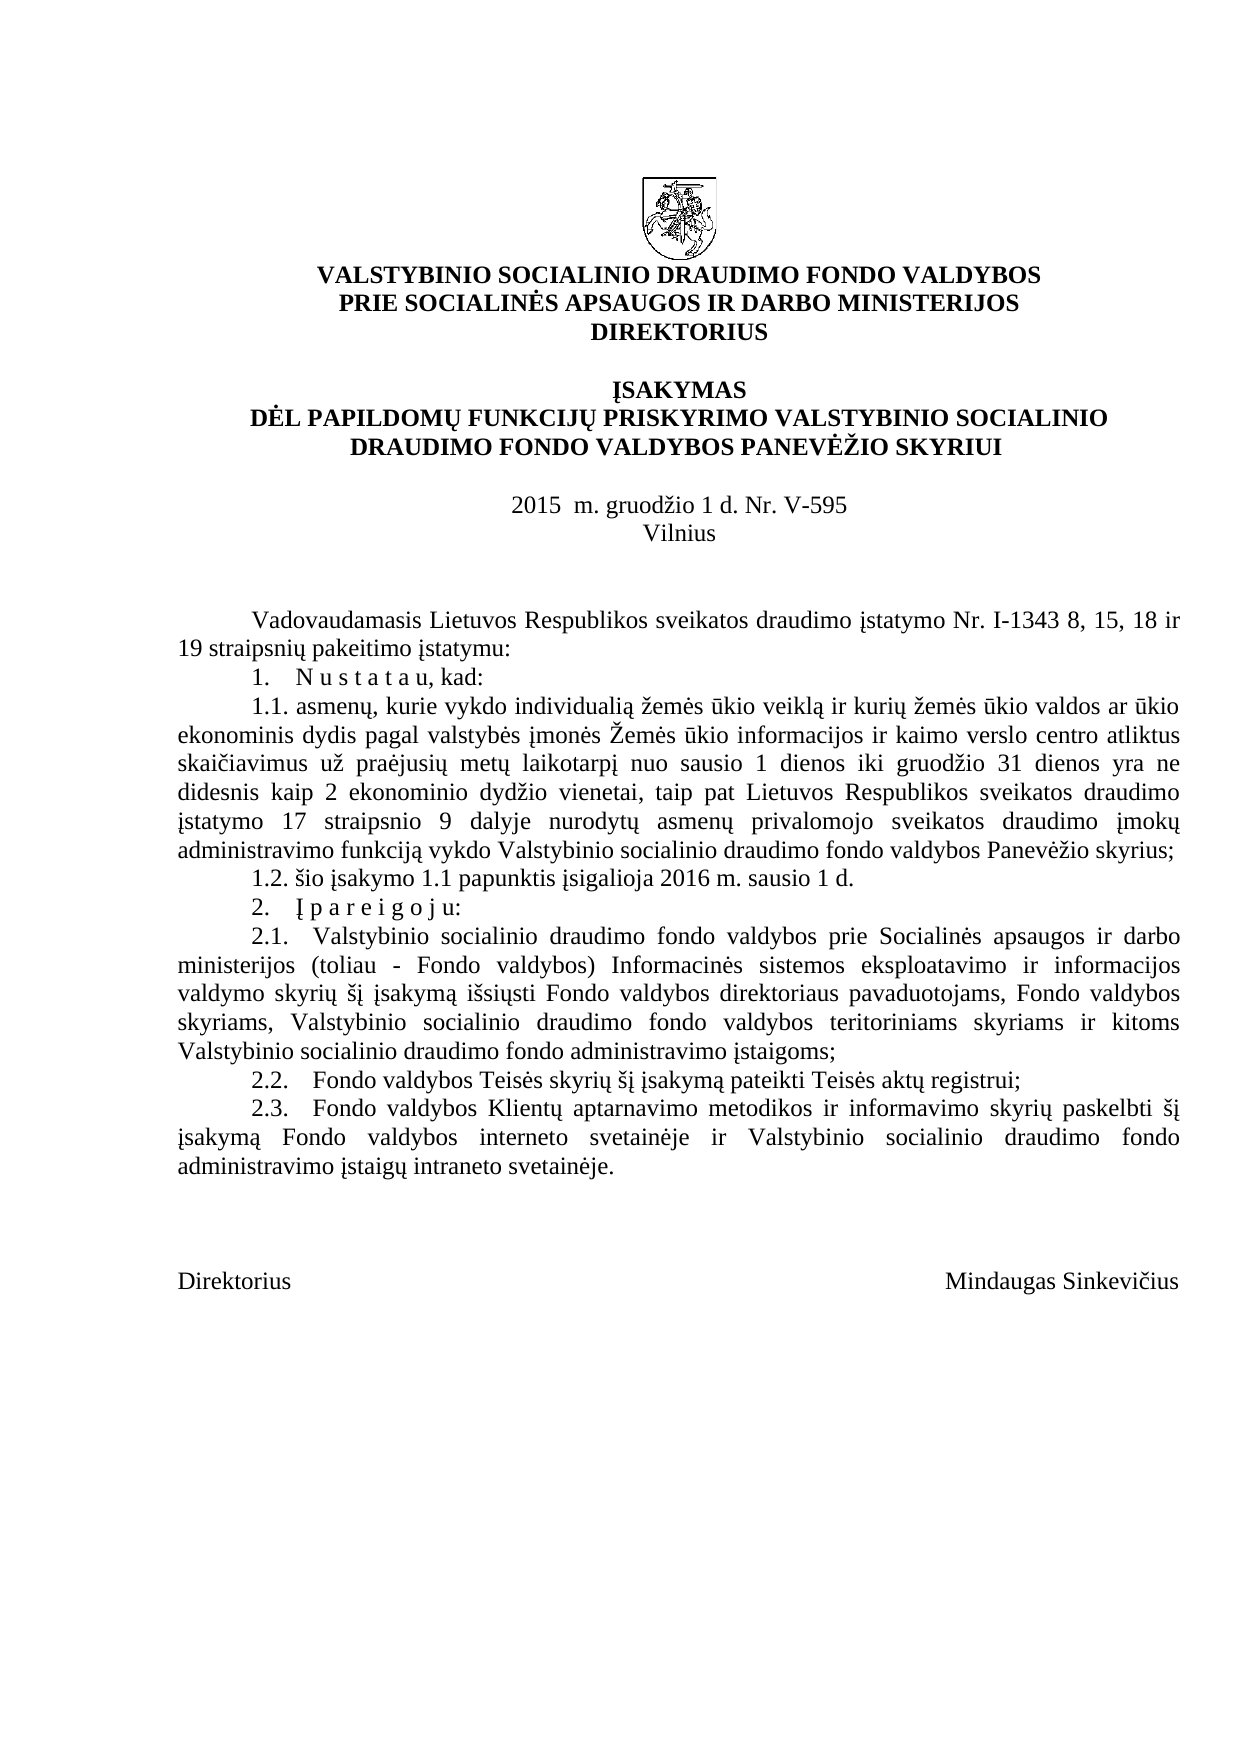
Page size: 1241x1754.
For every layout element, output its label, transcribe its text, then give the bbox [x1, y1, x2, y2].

text Vilnius [177, 518, 1181, 547]
text 2.1. Valstybinio socialinio draudimo fondo valdybos prie Socialinės apsaugos ir darbo ministerijos (toliau - Fondo valdybos) Informacinės sistemos eksploatavimo ir informacijos valdymo skyrių šį įsakymą išsiųsti Fondo valdybos direktoriaus pavaduotojams, Fondo valdybos skyriams, Valstybinio socialinio draudimo fondo valdybos teritoriniams skyriams ir kitoms Valstybinio socialinio draudimo fondo administravimo įstaigoms; [177, 921, 1181, 1065]
text 2015 m. gruodžio 1 d. Nr. V-595 [177, 490, 1181, 518]
text PRIE SOCIALINĖS APSAUGOS IR DARBO MINISTERIJOS [177, 288, 1181, 317]
text VALSTYBINIO SOCIALINIO DRAUDIMO FONDO VALDYBOS [177, 260, 1181, 288]
text Vadovaudamasis Lietuvos Respublikos sveikatos draudimo įstatymo Nr. I-1343 8, 15, 18 ir 19 straipsnių pakeitimo įstatymu: [177, 605, 1181, 662]
text 1.2. šio įsakymo 1.1 papunktis įsigalioja 2016 m. sausio 1 d. [251, 863, 1181, 892]
text Direktorius Mindaugas Sinkevičius [177, 1266, 1181, 1295]
text DIREKTORIUS [177, 317, 1181, 346]
text 1.1. asmenų, kurie vykdo individualią žemės ūkio veiklą ir kurių žemės ūkio valdos ar ūkio ekonominis dydis pagal valstybės įmonės Žemės ūkio informacijos ir kaimo verslo centro atliktus skaičiavimus už praėjusių metų laikotarpį nuo sausio 1 dienos iki gruodžio 31 dienos yra ne didesnis kaip 2 ekonominio dydžio vienetai, taip pat Lietuvos Respublikos sveikatos draudimo įstatymo 17 straipsnio 9 dalyje nurodytų asmenų privalomojo sveikatos draudimo įmokų administravimo funkciją vykdo Valstybinio socialinio draudimo fondo valdybos Panevėžio skyrius; [177, 691, 1181, 863]
text 2. Į p a r e i g o j u: [177, 892, 1181, 921]
text ĮSAKYMAS [177, 375, 1181, 403]
text 1. N u s t a t a u, kad: [177, 662, 1181, 691]
text 2.2. Fondo valdybos Teisės skyrių šį įsakymą pateikti Teisės aktų registrui; [177, 1065, 1181, 1093]
text DĖL papildomų funkcijų priskyrimo VALSTYBINIO SOCIALINIO DRAUDIMO fondo valdybos panevėžio skyriui [177, 403, 1181, 461]
text 2.3. Fondo valdybos Klientų aptarnavimo metodikos ir informavimo skyrių paskelbti šį įsakymą Fondo valdybos interneto svetainėje ir Valstybinio socialinio draudimo fondo administravimo įstaigų intraneto svetainėje. [177, 1093, 1181, 1180]
